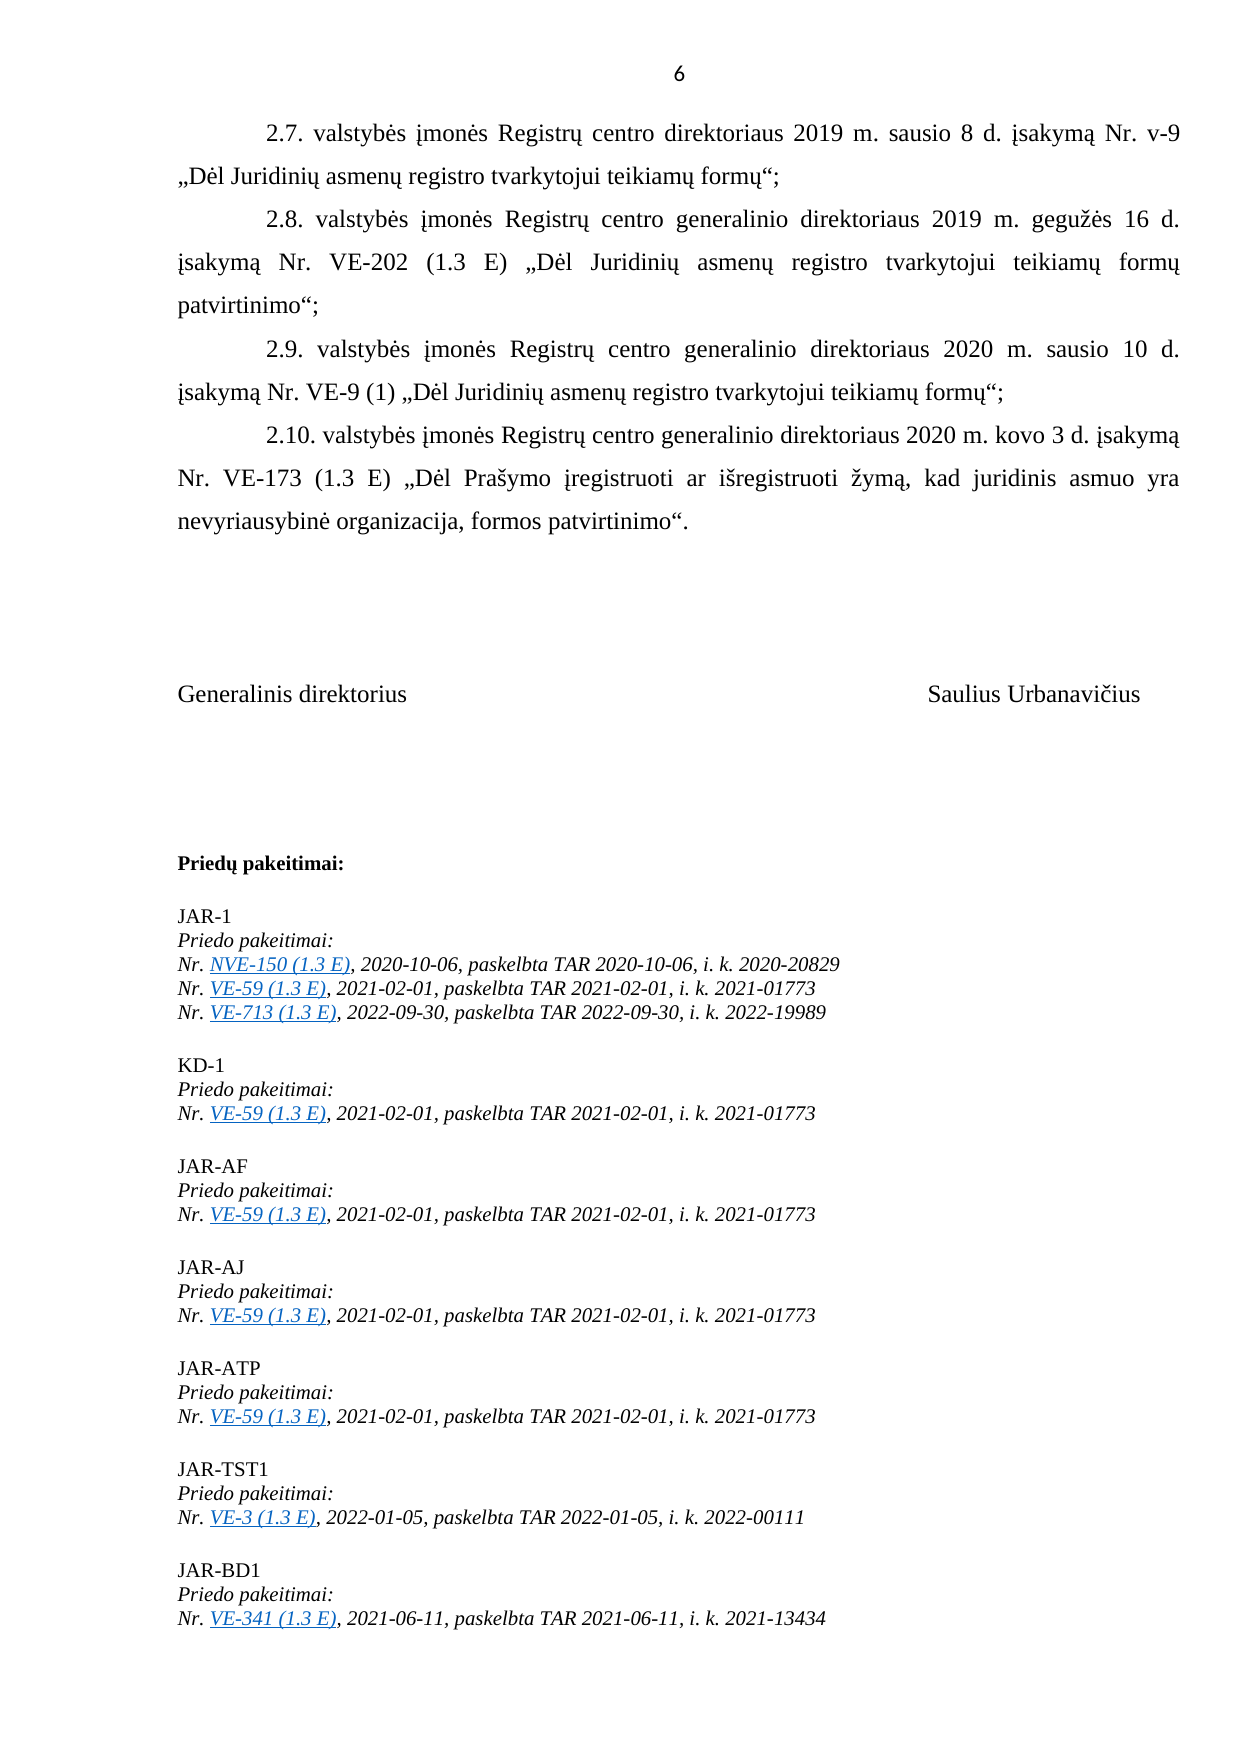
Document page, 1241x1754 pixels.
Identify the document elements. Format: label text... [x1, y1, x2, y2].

text Priedų pakeitimai: [177, 851, 1181, 875]
text Nr. VE-59 (1.3 E), 2021-02-01, paskelbta TAR 2021-02-01, i. k. 2021-01773 [177, 976, 1181, 1000]
text JAR-ATP [177, 1356, 1181, 1380]
text KD-1 [177, 1053, 1181, 1077]
text Priedo pakeitimai: [177, 1279, 1181, 1303]
text JAR-AF [177, 1154, 1181, 1178]
text JAR-BD1 [177, 1558, 1181, 1582]
text Nr. VE-59 (1.3 E), 2021-02-01, paskelbta TAR 2021-02-01, i. k. 2021-01773 [177, 1202, 1181, 1226]
text 2.9. valstybės įmonės Registrų centro generalinio direktoriaus 2020 m. sausio 10 d. įsakymą Nr. VE-9 (1) „Dėl Juridinių asmenų registro tvarkytojui teikiamų formų“; [177, 334, 1181, 406]
text JAR-1 [177, 904, 1181, 928]
text Priedo pakeitimai: [177, 1380, 1181, 1404]
text Nr. VE-3 (1.3 E), 2022-01-05, paskelbta TAR 2022-01-05, i. k. 2022-00111 [177, 1505, 1181, 1529]
text Nr. NVE-150 (1.3 E), 2020-10-06, paskelbta TAR 2020-10-06, i. k. 2020-20829 [177, 952, 1181, 976]
text Nr. VE-59 (1.3 E), 2021-02-01, paskelbta TAR 2021-02-01, i. k. 2021-01773 [177, 1303, 1181, 1327]
text Nr. VE-59 (1.3 E), 2021-02-01, paskelbta TAR 2021-02-01, i. k. 2021-01773 [177, 1101, 1181, 1125]
text 2.8. valstybės įmonės Registrų centro generalinio direktoriaus 2019 m. gegužės 16 d. įsakymą Nr. VE-202 (1.3 E) „Dėl Juridinių asmenų registro tvarkytojui teikiamų formų patvirtinimo“; [177, 204, 1181, 319]
text Priedo pakeitimai: [177, 1077, 1181, 1101]
text Nr. VE-341 (1.3 E), 2021-06-11, paskelbta TAR 2021-06-11, i. k. 2021-13434 [177, 1606, 1181, 1630]
text Generalinis direktorius Saulius Urbanavičius [177, 679, 1193, 707]
text Priedo pakeitimai: [177, 1582, 1181, 1606]
text Nr. VE-713 (1.3 E), 2022-09-30, paskelbta TAR 2022-09-30, i. k. 2022-19989 [177, 1000, 1181, 1024]
text 2.10. valstybės įmonės Registrų centro generalinio direktoriaus 2020 m. kovo 3 d. įsakymą Nr. VE-173 (1.3 E) „Dėl Prašymo įregistruoti ar išregistruoti žymą, kad juridinis asmuo yra nevyriausybinė organizacija, formos patvirtinimo“. [177, 420, 1181, 535]
text JAR-AJ [177, 1255, 1181, 1279]
text Priedo pakeitimai: [177, 1481, 1181, 1505]
text Nr. VE-59 (1.3 E), 2021-02-01, paskelbta TAR 2021-02-01, i. k. 2021-01773 [177, 1404, 1181, 1428]
text 2.7. valstybės įmonės Registrų centro direktoriaus 2019 m. sausio 8 d. įsakymą Nr. v-9 „Dėl Juridinių asmenų registro tvarkytojui teikiamų formų“; [177, 118, 1181, 190]
text Priedo pakeitimai: [177, 928, 1181, 952]
text JAR-TST1 [177, 1457, 1181, 1481]
text Priedo pakeitimai: [177, 1178, 1181, 1202]
